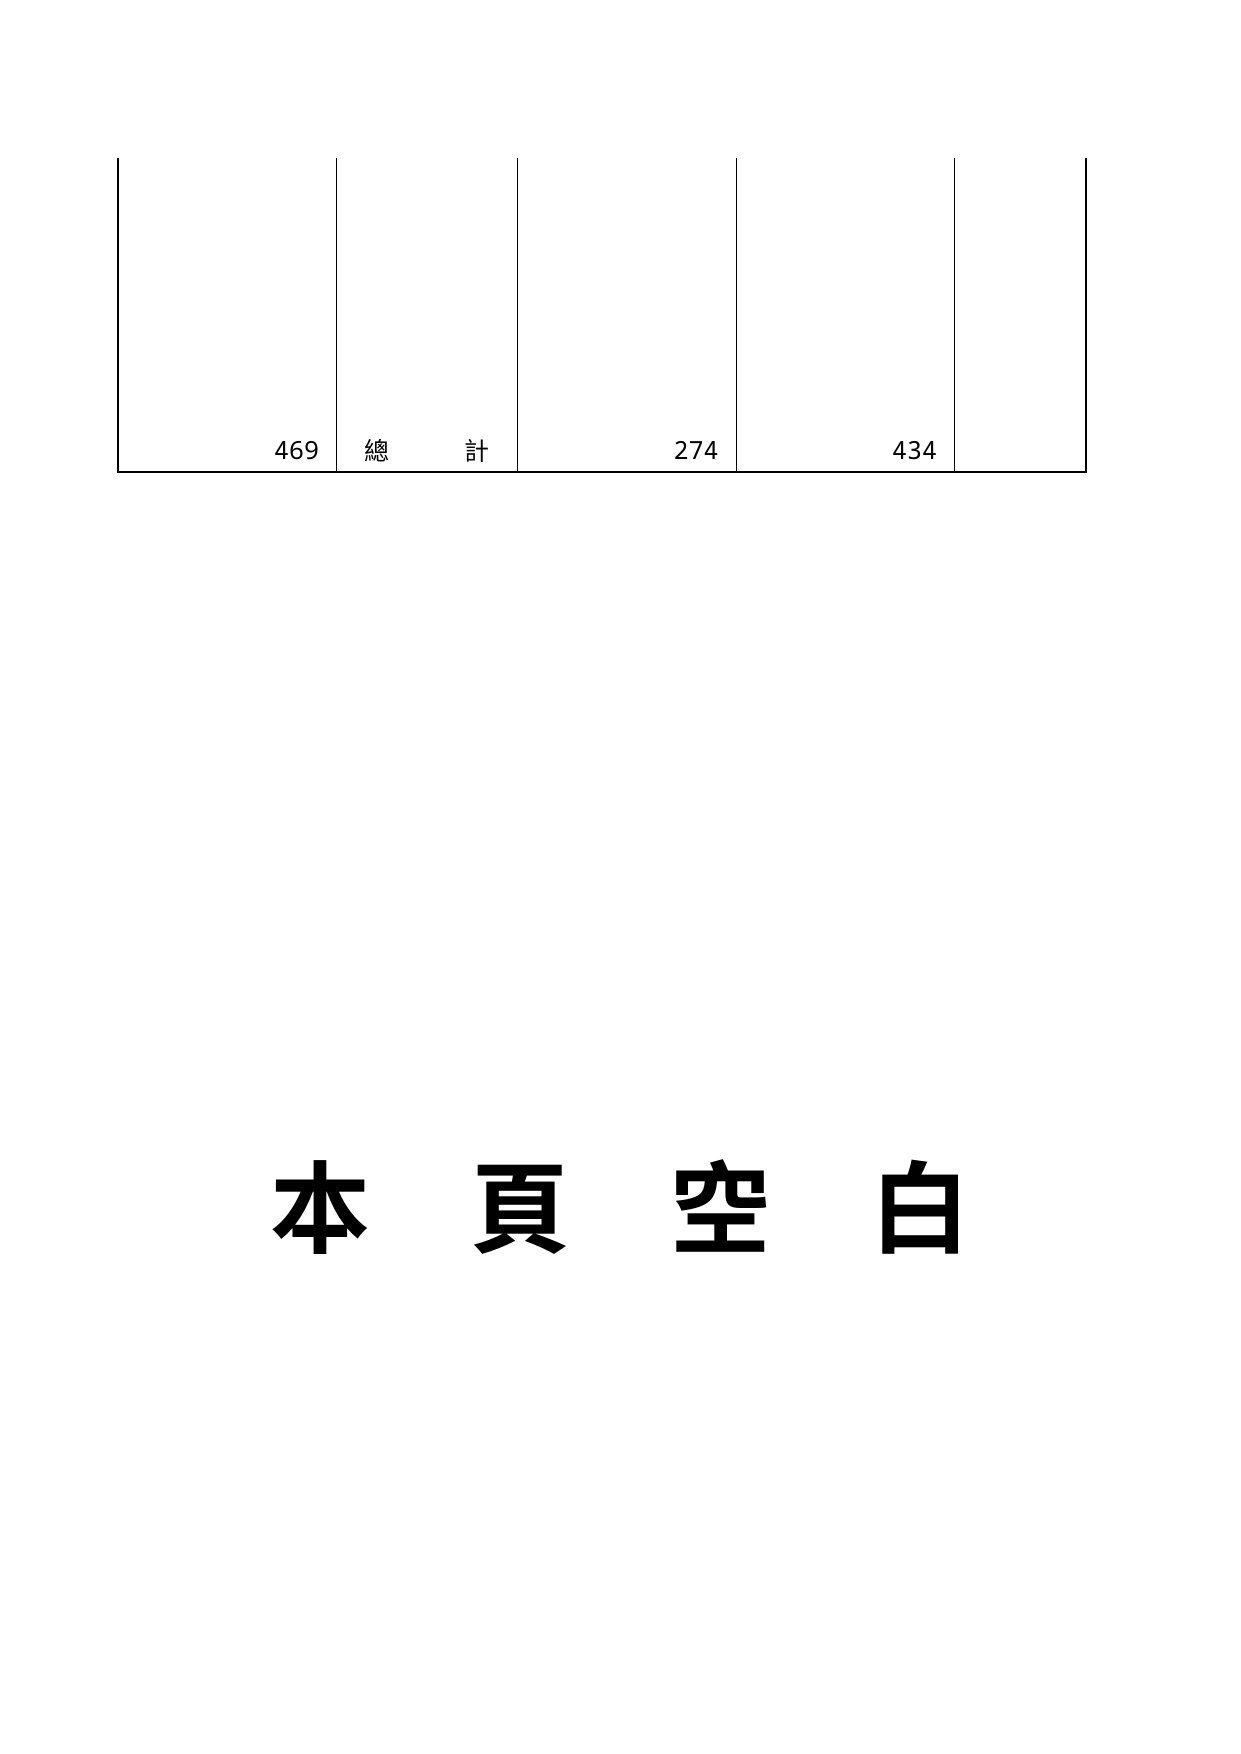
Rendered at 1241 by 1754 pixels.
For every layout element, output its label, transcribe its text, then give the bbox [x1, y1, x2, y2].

table_cell [955, 346, 1085, 408]
table_cell [518, 158, 736, 221]
table_cell [337, 346, 517, 408]
table_cell [337, 158, 517, 221]
table_cell [955, 283, 1085, 346]
table_cell 434 [737, 408, 954, 471]
table_cell 總 計 [337, 408, 517, 471]
table_cell [737, 221, 954, 283]
table_cell 274 [518, 408, 736, 471]
table_cell [518, 283, 736, 346]
table_cell [737, 158, 954, 221]
table_cell [518, 346, 736, 408]
table_cell [119, 283, 336, 346]
table_cell [955, 221, 1085, 283]
table_cell 469 [119, 408, 336, 471]
table_cell [119, 221, 336, 283]
table_cell [337, 283, 517, 346]
table_cell [337, 221, 517, 283]
table_cell [737, 283, 954, 346]
table_cell [518, 221, 736, 283]
table_cell [119, 158, 336, 221]
table_cell [737, 346, 954, 408]
table_cell [955, 408, 1085, 471]
table_cell [119, 346, 336, 408]
text 本 頁 空 白 [118, 1098, 1122, 1285]
table_cell [955, 158, 1085, 221]
